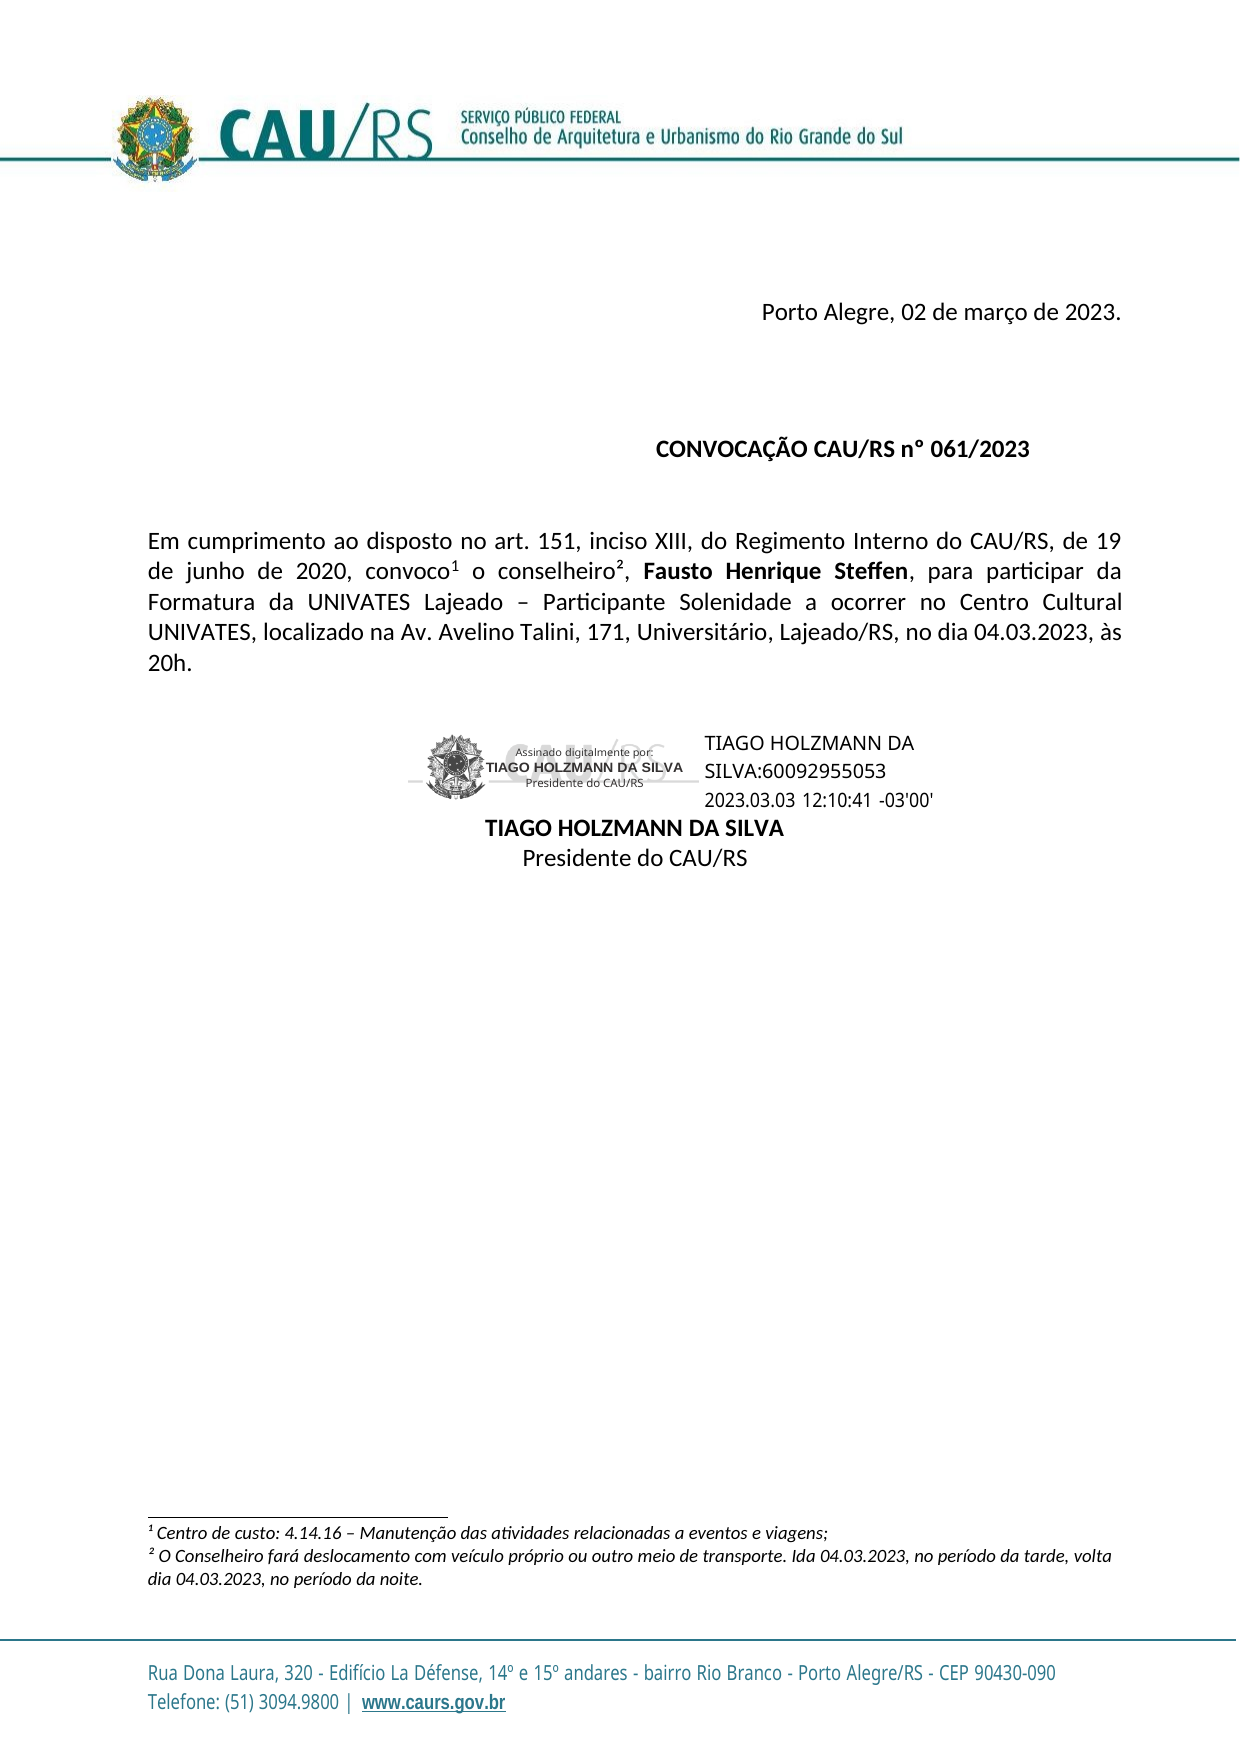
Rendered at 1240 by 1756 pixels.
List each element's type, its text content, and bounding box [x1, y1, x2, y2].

text Porto Alegre, 02 de março de 2023. [762, 296, 1239, 326]
text Em cumprimento ao disposto no art. 151, inciso XIII, do Regimento Interno do CAU/RS, de 19 de junho de 2020, convoco1 o conselheiro², Fausto Henrique Steffen, para participar da Formatura da UNIVATES Lajeado – Participante Solenidade a ocorrer no Centro Cultural UNIVATES, localizado na Av. Avelino Talini, 171, Universitário, Lajeado/RS, no dia 04.03.2023, às 20h. [148, 525, 1122, 678]
text ¹ Centro de custo: 4.14.16 – Manutenção das atividades relacionadas a eventos e viagens; [148, 1521, 1239, 1544]
subtitle TIAGO HOLZMANN DA SILVA [445, 814, 823, 842]
text ² O Conselheiro fará deslocamento com veículo próprio ou outro meio de transporte. Ida 04.03.2023, no período da tarde, volta dia 04.03.2023, no período da noite. [148, 1544, 1127, 1590]
subtitle CONVOCAÇÃO CAU/RS nº 061/2023 [446, 433, 1239, 464]
text Rua Dona Laura, 320 - Edifício La Défense, 14º e 15º andares - bairro Rio Branco - Porto Alegre/RS - CEP 90430-090 Telefone: (51) 3094.9800 | www.caurs.gov.br [148, 1658, 1096, 1715]
text Presidente do CAU/RS [446, 842, 824, 873]
text TIAGO HOLZMANN DA SILVA:60092955053 2023.03.03 12:10:41 -03'00' [704, 729, 960, 813]
